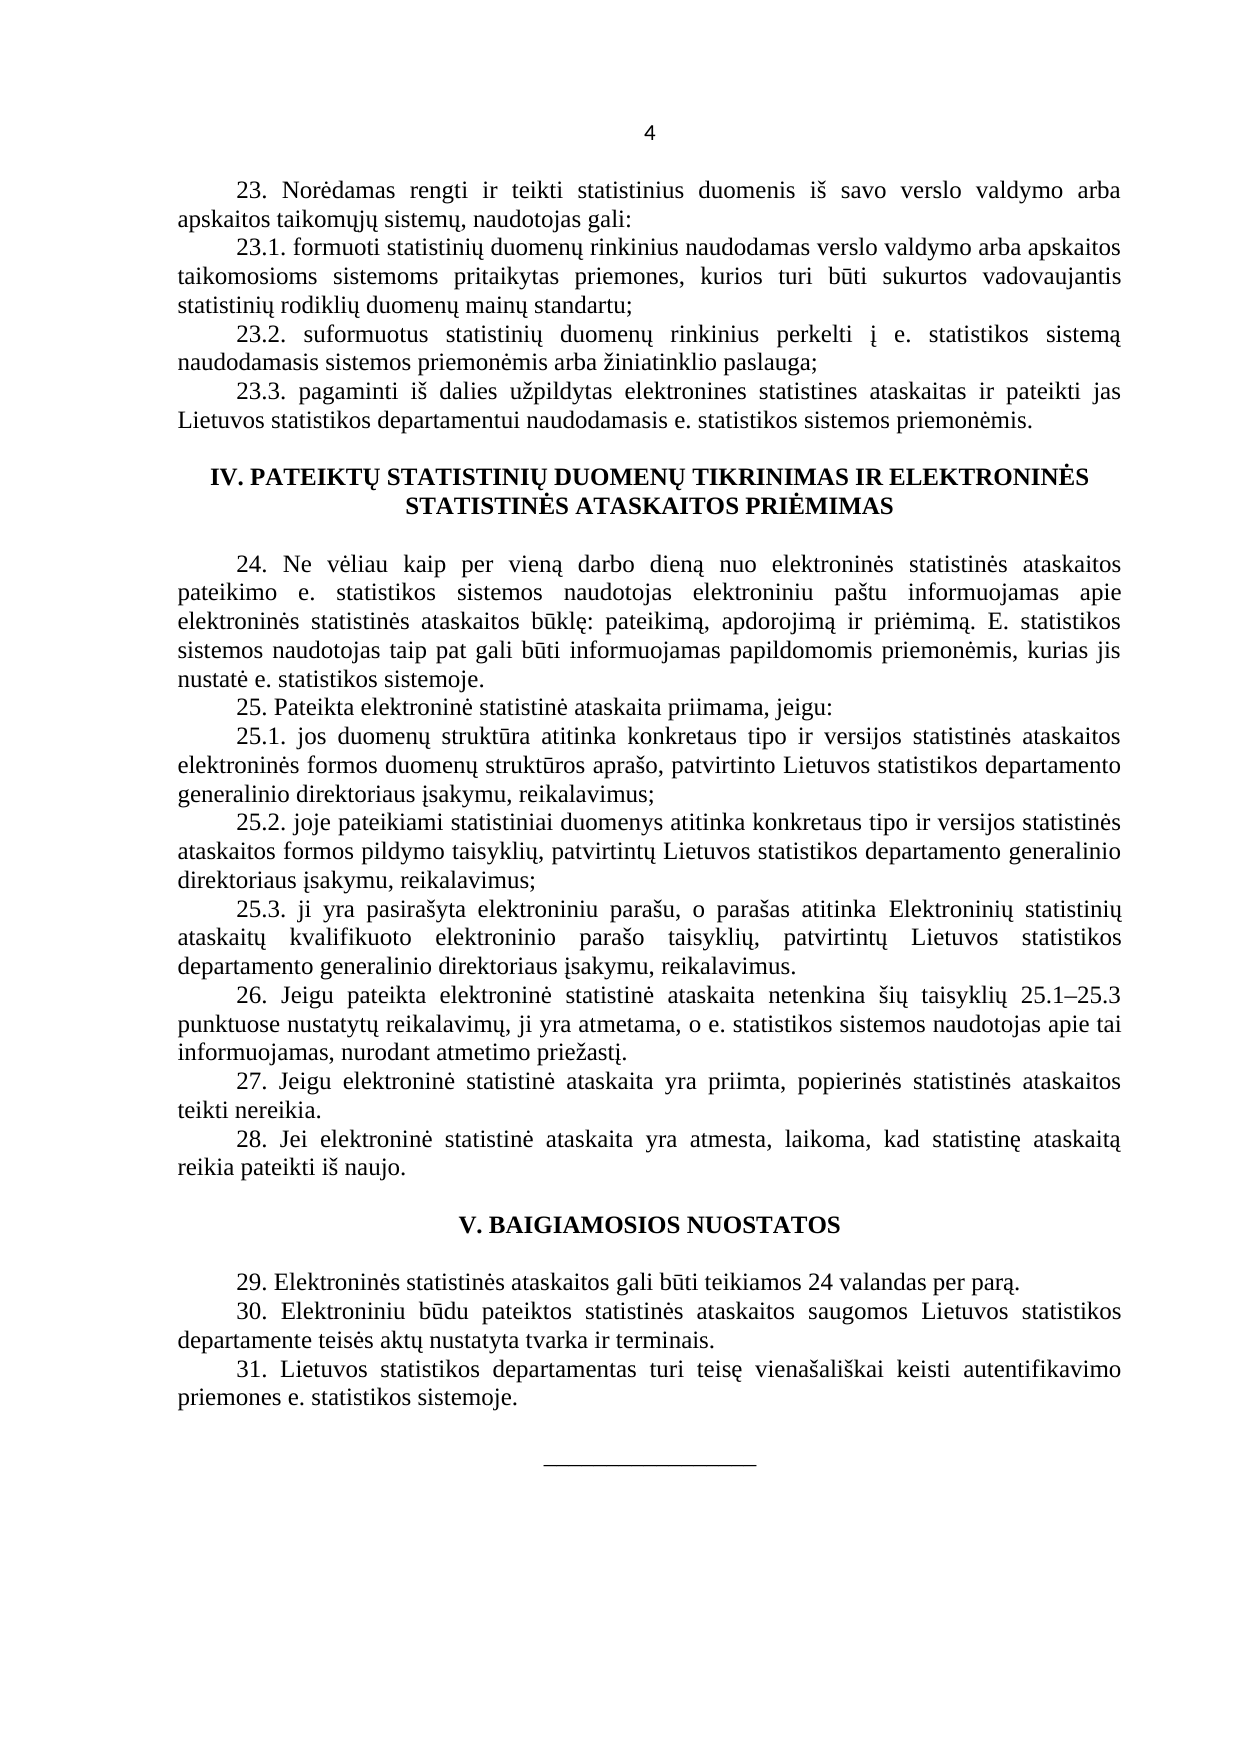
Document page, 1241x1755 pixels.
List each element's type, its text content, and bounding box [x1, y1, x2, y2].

text 23. Norėdamas rengti ir teikti statistinius duomenis iš savo verslo valdymo arba apskaitos taikomųjų sistemų, naudotojas gali: [177, 175, 1122, 232]
text _________________ [177, 1440, 1122, 1469]
text 23.1. formuoti statistinių duomenų rinkinius naudodamas verslo valdymo arba apskaitos taikomosioms sistemoms pritaikytas priemones, kurios turi būti sukurtos vadovaujantis statistinių rodiklių duomenų mainų standartu; [177, 232, 1122, 319]
text 30. Elektroniniu būdu pateiktos statistinės ataskaitos saugomos Lietuvos statistikos departamente teisės aktų nustatyta tvarka ir terminais. [177, 1296, 1122, 1354]
text 25. Pateikta elektroninė statistinė ataskaita priimama, jeigu: [177, 692, 1122, 721]
text 27. Jeigu elektroninė statistinė ataskaita yra priimta, popierinės statistinės ataskaitos teikti nereikia. [177, 1066, 1122, 1124]
text 24. Ne vėliau kaip per vieną darbo dieną nuo elektroninės statistinės ataskaitos pateikimo e. statistikos sistemos naudotojas elektroniniu paštu informuojamas apie elektroninės statistinės ataskaitos būklę: pateikimą, apdorojimą ir priėmimą. E. statistikos sistemos naudotojas taip pat gali būti informuojamas papildomomis priemonėmis, kurias jis nustatė e. statistikos sistemoje. [177, 549, 1122, 692]
text 29. Elektroninės statistinės ataskaitos gali būti teikiamos 24 valandas per parą. [177, 1267, 1122, 1296]
text 28. Jei elektroninė statistinė ataskaita yra atmesta, laikoma, kad statistinę ataskaitą reikia pateikti iš naujo. [177, 1124, 1122, 1181]
text 25.3. ji yra pasirašyta elektroniniu parašu, o parašas atitinka Elektroninių statistinių ataskaitų kvalifikuoto elektroninio parašo taisyklių, patvirtintų Lietuvos statistikos departamento generalinio direktoriaus įsakymu, reikalavimus. [177, 894, 1122, 980]
text 26. Jeigu pateikta elektroninė statistinė ataskaita netenkina šių taisyklių 25.1–25.3 punktuose nustatytų reikalavimų, ji yra atmetama, o e. statistikos sistemos naudotojas apie tai informuojamas, nurodant atmetimo priežastį. [177, 980, 1122, 1066]
text 23.2. suformuotus statistinių duomenų rinkinius perkelti į e. statistikos sistemą naudodamasis sistemos priemonėmis arba žiniatinklio paslauga; [177, 319, 1122, 376]
text IV. pateiktų statistinių duomenų tikrinimas ir elektroninės statistinės ataskaitos priėmimas [177, 462, 1122, 520]
text 25.2. joje pateikiami statistiniai duomenys atitinka konkretaus tipo ir versijos statistinės ataskaitos formos pildymo taisyklių, patvirtintų Lietuvos statistikos departamento generalinio direktoriaus įsakymu, reikalavimus; [177, 807, 1122, 894]
text 31. Lietuvos statistikos departamentas turi teisę vienašališkai keisti autentifikavimo priemones e. statistikos sistemoje. [177, 1354, 1122, 1411]
text V. baigiamosios nuostatos [177, 1210, 1122, 1239]
text 25.1. jos duomenų struktūra atitinka konkretaus tipo ir versijos statistinės ataskaitos elektroninės formos duomenų struktūros aprašo, patvirtinto Lietuvos statistikos departamento generalinio direktoriaus įsakymu, reikalavimus; [177, 721, 1122, 807]
text 23.3. pagaminti iš dalies užpildytas elektronines statistines ataskaitas ir pateikti jas Lietuvos statistikos departamentui naudodamasis e. statistikos sistemos priemonėmis. [177, 376, 1122, 434]
